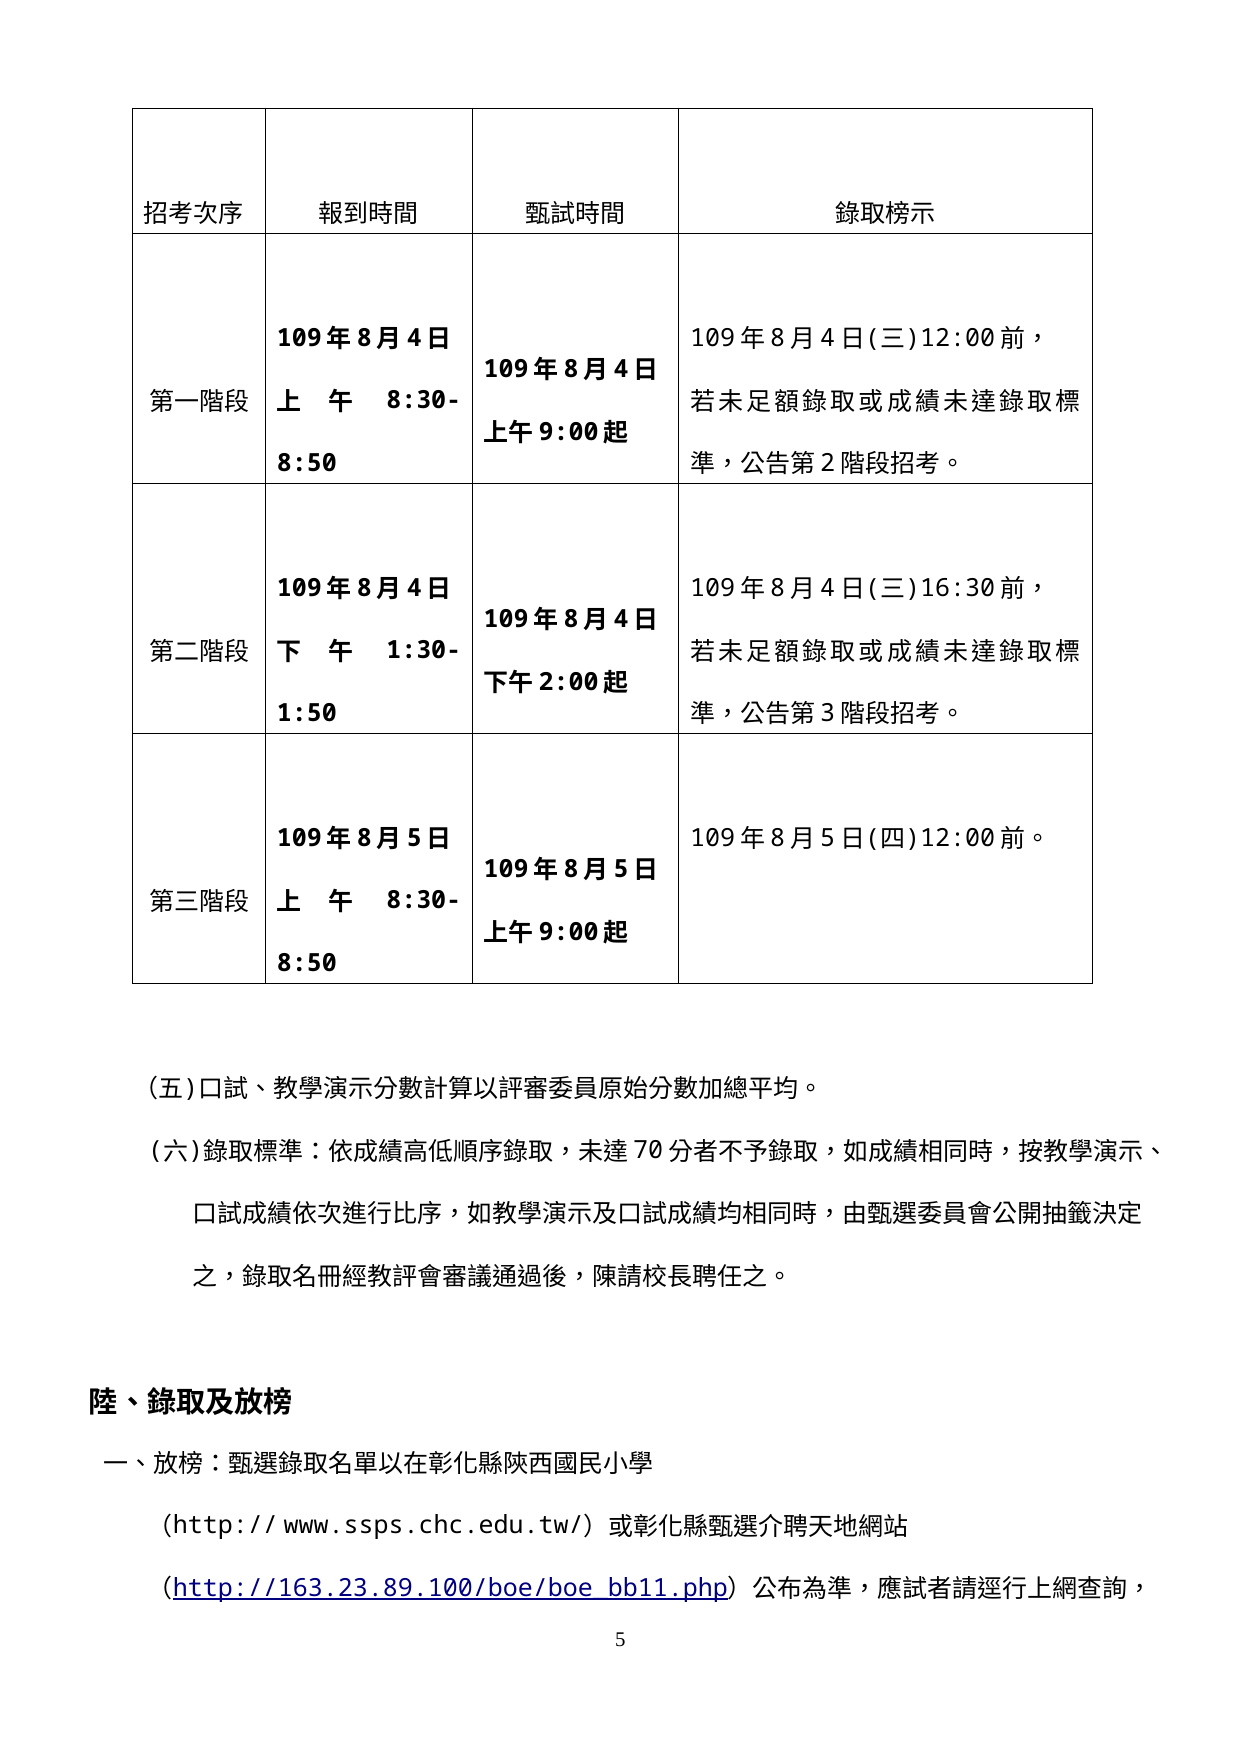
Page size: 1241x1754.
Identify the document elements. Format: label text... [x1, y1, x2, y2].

table_cell 109年8月4日(三)16:30前， 若未足額錄取或成績未達錄取標準，公告第3階段招考。 [679, 484, 1092, 733]
table_cell 109年8月4日 上午9:00起 [473, 234, 678, 483]
table_cell 109年8月4日(三)12:00前， 若未足額錄取或成績未達錄取標準，公告第2階段招考。 [679, 234, 1092, 483]
table_cell 第三階段 [133, 734, 265, 983]
text （http://163.23.89.100/boe/boe_bb11.php）公布為準，應試者請逕行上網查詢， [148, 1545, 1152, 1608]
table_cell 109年8月5日(四)12:00前。 [679, 734, 1092, 983]
table_cell 109年8月4日 下午2:00起 [473, 484, 678, 733]
table_cell 109年8月5日 上午8:30-8:50 [266, 734, 472, 983]
text （五)口試、教學演示分數計算以評審委員原始分數加總平均。 [133, 1045, 1152, 1108]
table_header 錄取榜示 [679, 109, 1092, 233]
text 陸、錄取及放榜 [89, 1358, 1152, 1420]
table_header 甄試時間 [473, 109, 678, 233]
table_header 招考次序 [133, 109, 265, 233]
text 一、放榜：甄選錄取名單以在彰化縣陝西國民小學 [103, 1420, 1152, 1483]
table_cell 第一階段 [133, 234, 265, 483]
table_cell 109年8月5日 上午9:00起 [473, 734, 678, 983]
table_cell 第二階段 [133, 484, 265, 733]
text (六)錄取標準：依成績高低順序錄取，未達70分者不予錄取，如成績相同時，按教學演示、口試成績依次進行比序，如教學演示及口試成績均相同時，由甄選委員會公開抽籤決定之，錄取名冊經教評會審議通過後，陳請校長聘任之。 [133, 1108, 1152, 1295]
table_cell 109年8月4日 下午1:30-1:50 [266, 484, 472, 733]
table_cell 109年8月4日 上午8:30-8:50 [266, 234, 472, 483]
text （http:// www.ssps.chc.edu.tw/）或彰化縣甄選介聘天地網站 [148, 1483, 1152, 1545]
table_header 報到時間 [266, 109, 472, 233]
